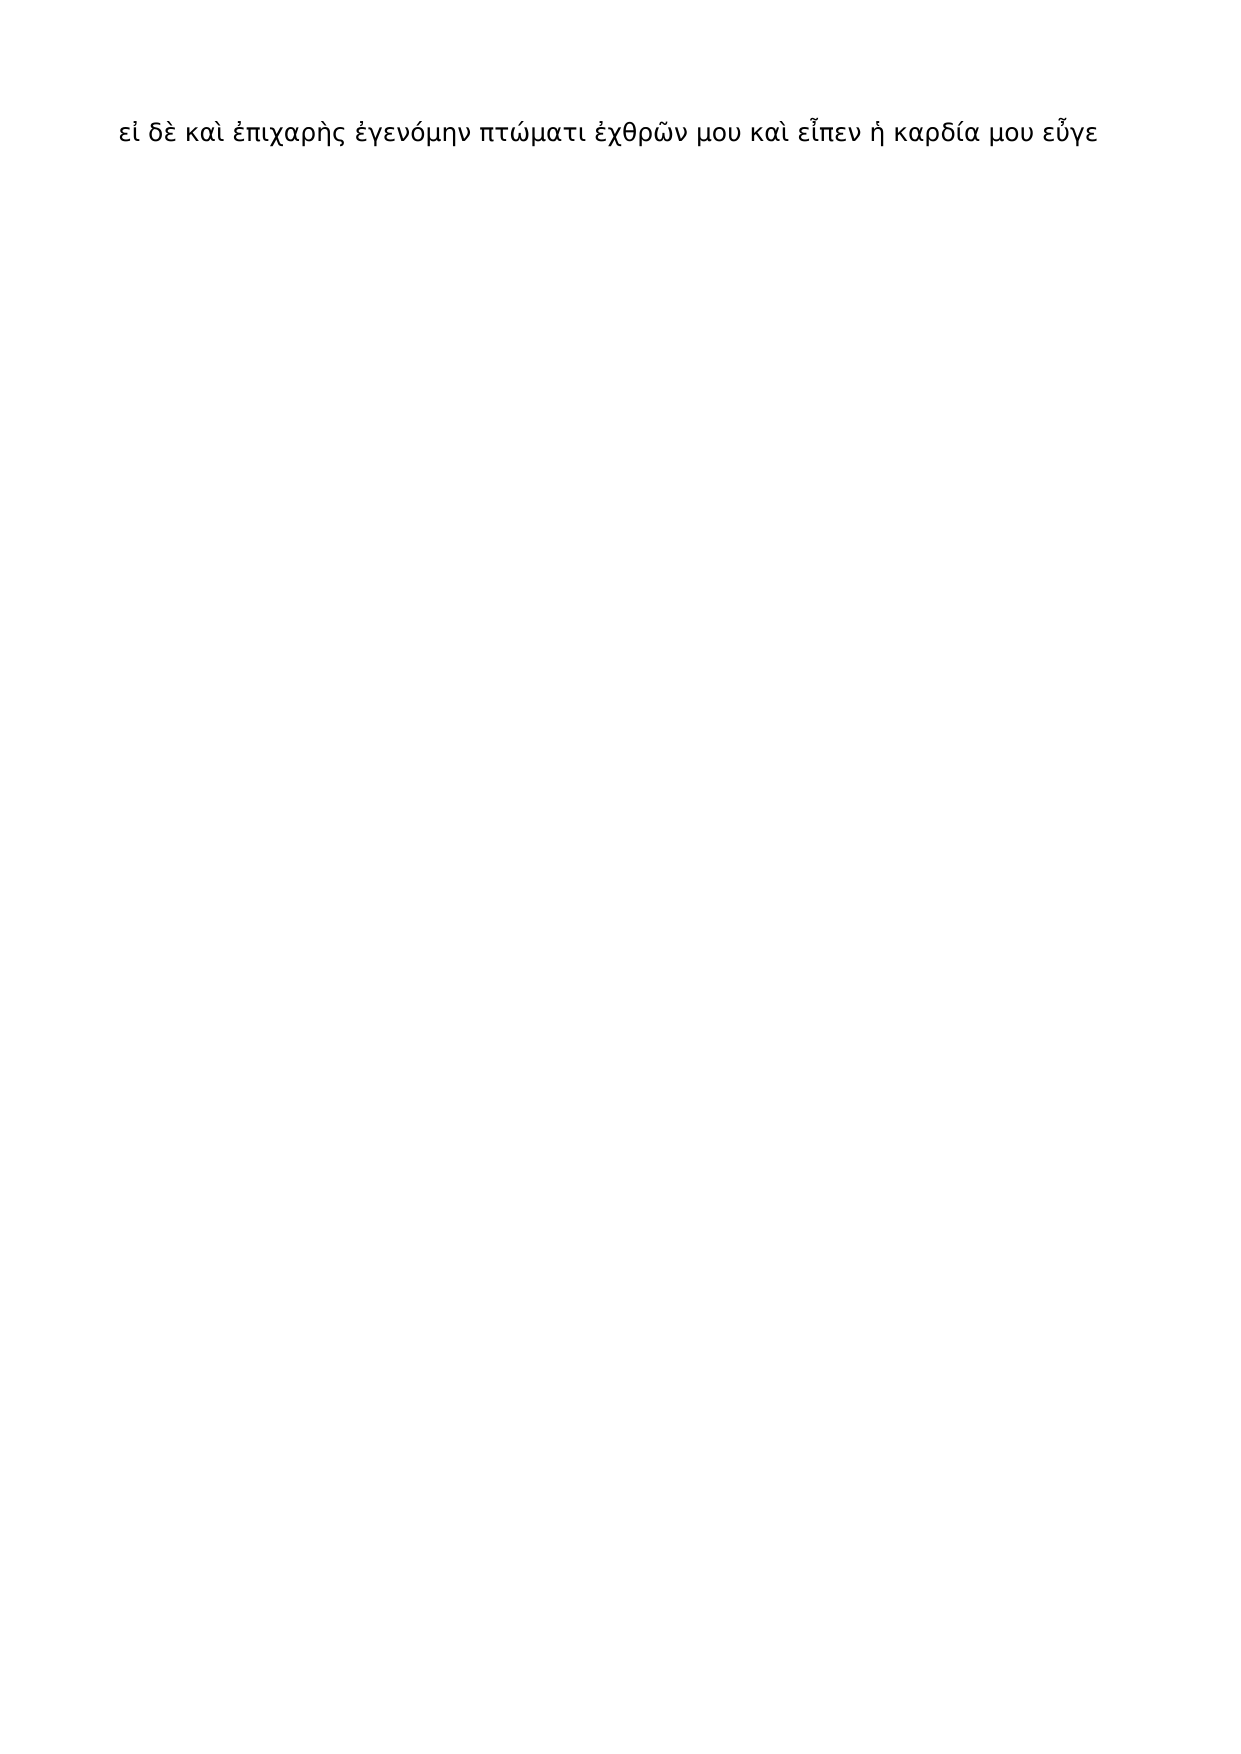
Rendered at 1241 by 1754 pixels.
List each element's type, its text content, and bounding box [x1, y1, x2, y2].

text εἰ δὲ καὶ ἐπιχαρὴς ἐγενόμην πτώματι ἐχθρῶν μου καὶ εἶπεν ἡ καρδία μου εὖγε [118, 118, 1122, 147]
